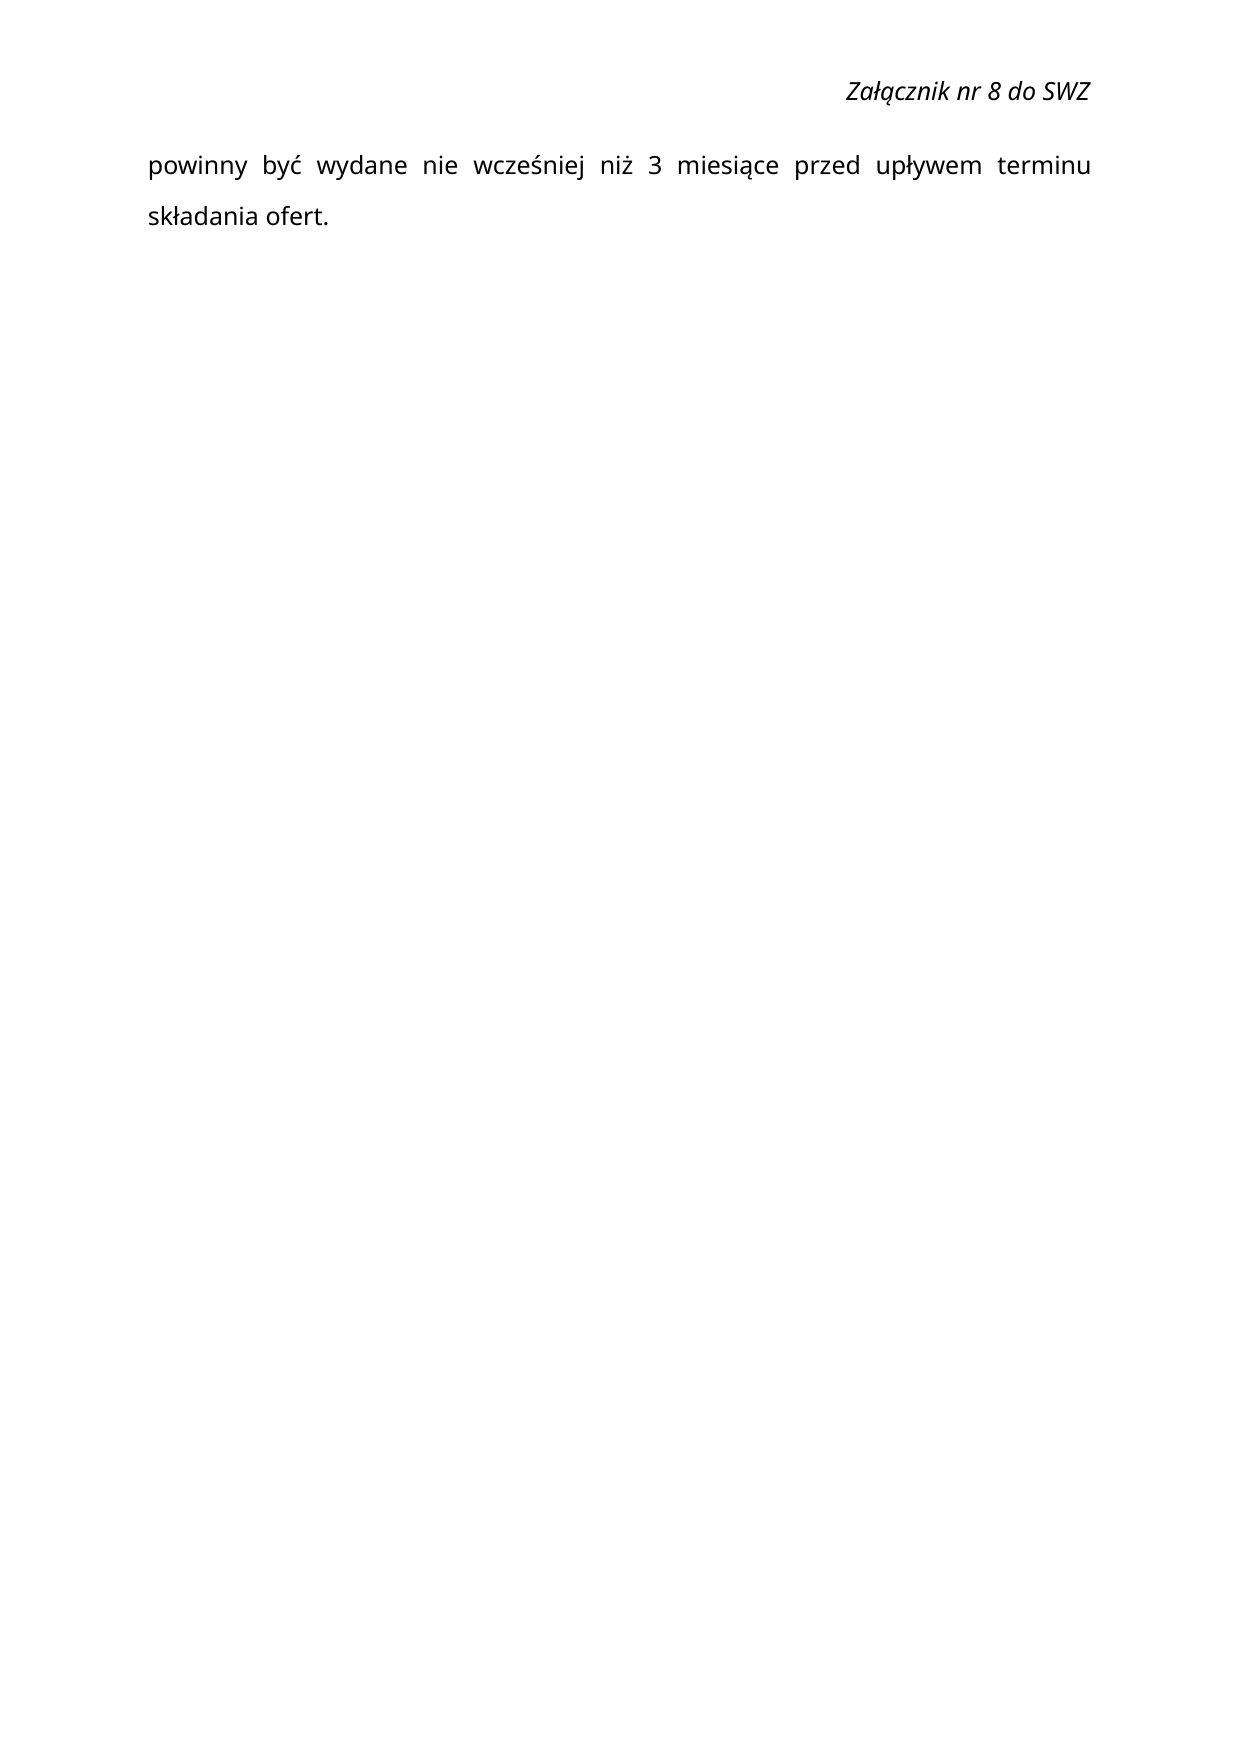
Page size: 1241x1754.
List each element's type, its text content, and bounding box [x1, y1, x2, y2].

text powinny być wydane nie wcześniej niż 3 miesiące przed upływem terminu składania ofert. [148, 148, 1093, 233]
